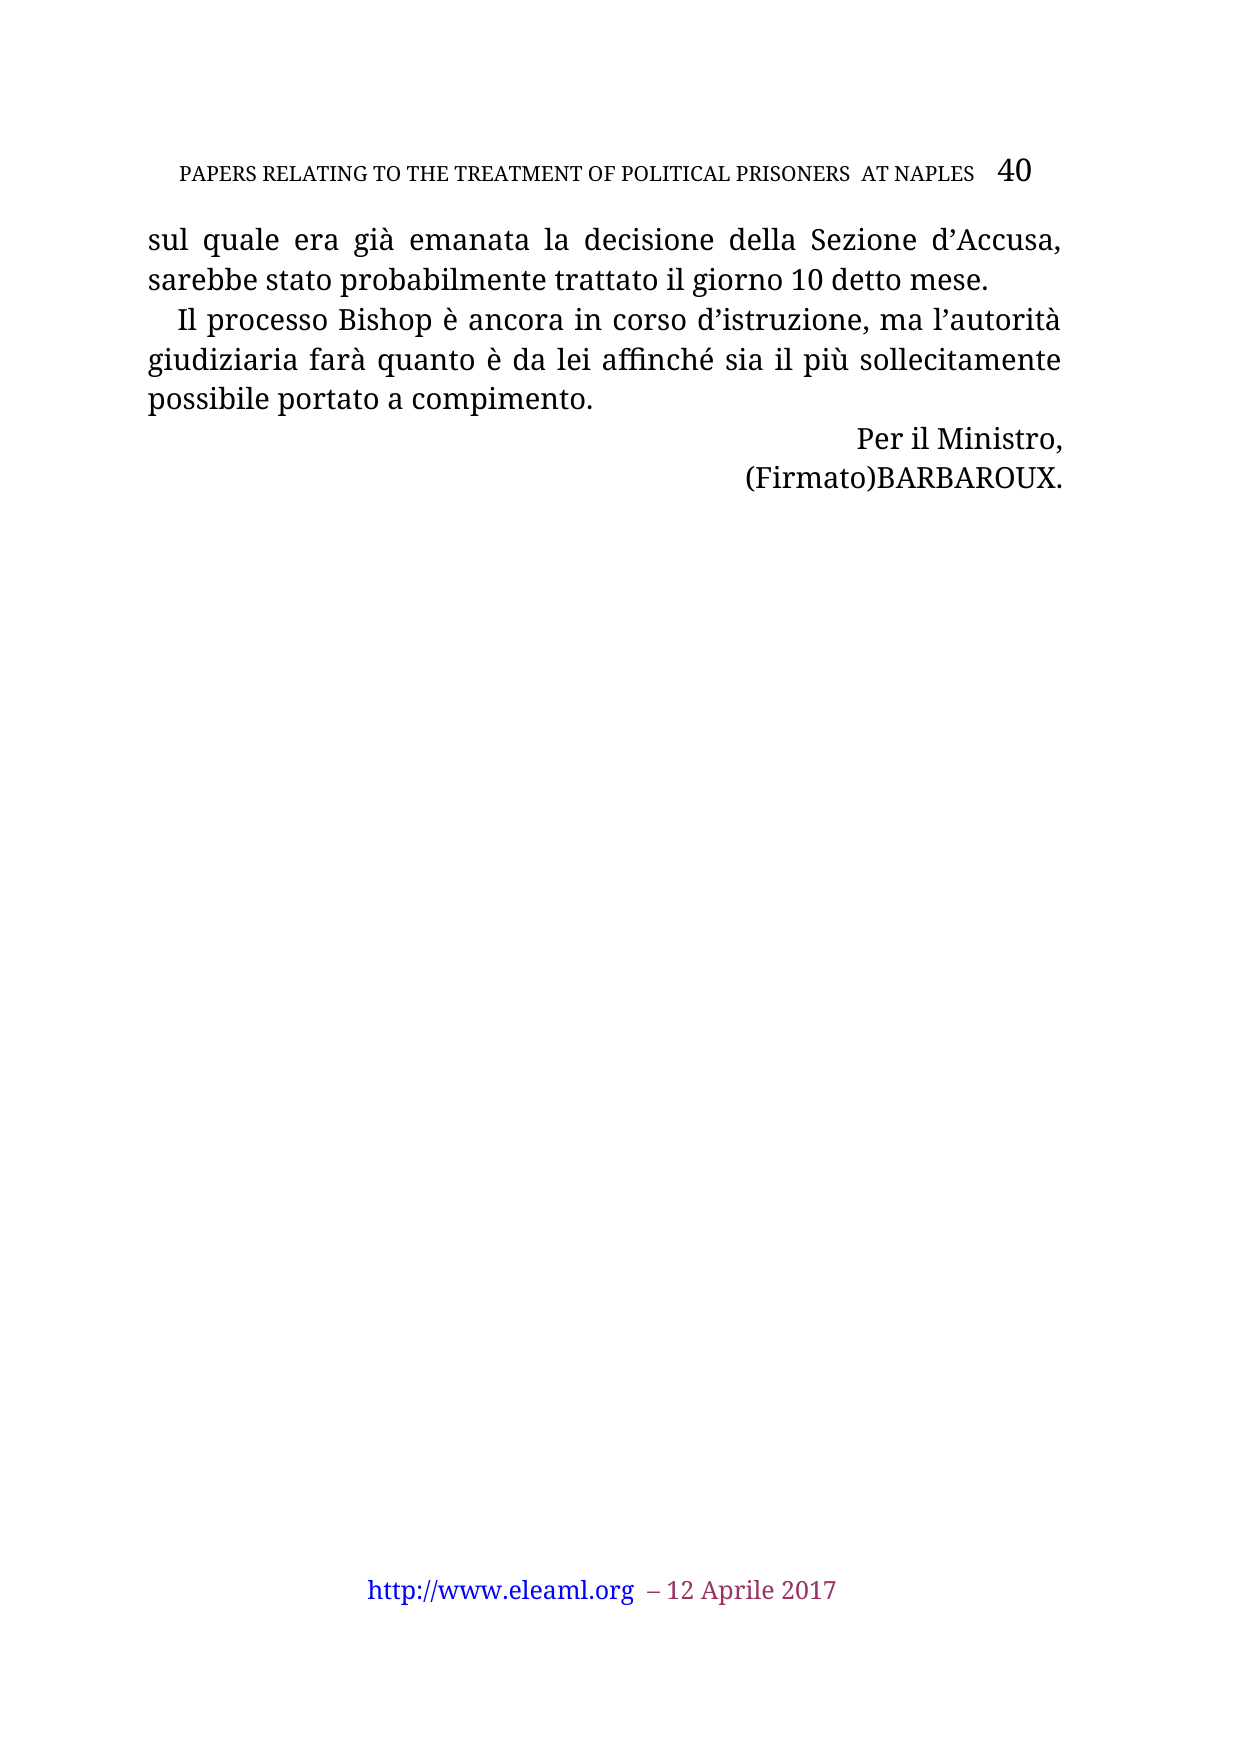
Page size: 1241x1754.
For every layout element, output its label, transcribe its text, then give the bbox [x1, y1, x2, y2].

text sul quale era già emanata la decisione della Sezione d’Accusa, sarebbe stato probabilmente trattato il giorno 10 detto mese. [148, 220, 1063, 299]
text Il processo Bishop è ancora in corso d’istruzione, ma l’autorità giudiziaria farà quanto è da lei affinché sia il più sollecitamente possibile portato a compimento. [148, 299, 1063, 418]
text (Firmato)BARBAROUX. [148, 458, 1063, 497]
text Per il Ministro, [148, 418, 1063, 458]
